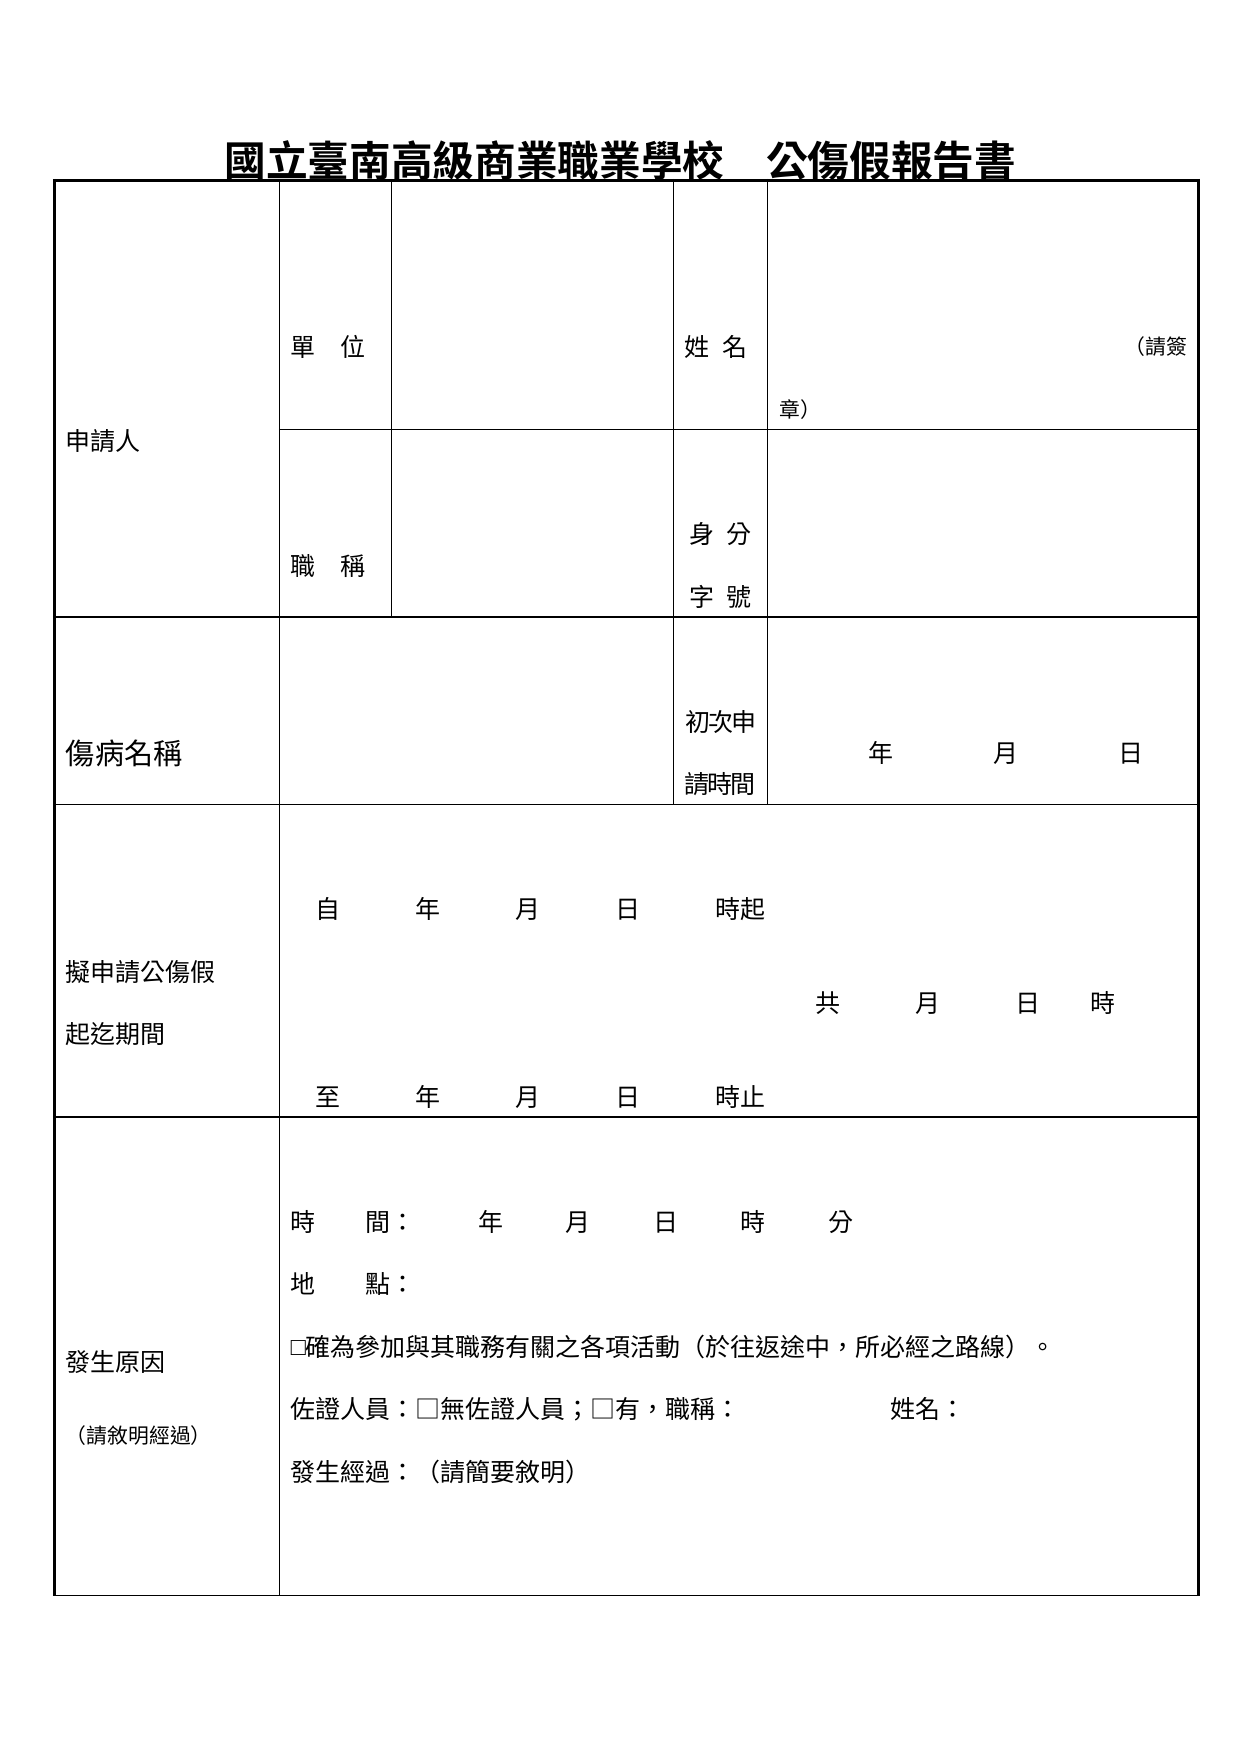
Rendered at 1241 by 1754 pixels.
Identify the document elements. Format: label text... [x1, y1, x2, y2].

table_cell [768, 430, 1197, 616]
table_cell 自 年 月 日 時起 共 月 日 時 至 年 月 日 時止 [280, 805, 1197, 1116]
table_cell 初次申請時間 [674, 618, 767, 804]
table_cell 職 稱 [280, 430, 391, 616]
table_cell 年 月 日 [768, 618, 1197, 804]
table_header [392, 182, 673, 429]
table_cell [392, 430, 673, 616]
table_cell 發生原因 （請敘明經過） [56, 1118, 279, 1595]
table_header 申請人 [56, 182, 279, 616]
table_cell 時 間： 年 月 日 時 分 地 點： □確為參加與其職務有關之各項活動（於往返途中，所必經之路線）。 佐證人員：□無佐證人員；□有，職稱： 姓名： 發生經過：（請簡要敘明） [280, 1118, 1197, 1595]
table_cell 擬申請公傷假 起迄期間 [56, 805, 279, 1116]
table_header （請簽章） [768, 182, 1197, 429]
table_header 單 位 [280, 182, 391, 429]
text 國立臺南高級商業職業學校 公傷假報告書 [118, 116, 1122, 179]
table_header 姓 名 [674, 182, 767, 429]
table_cell 身 分 字 號 [674, 430, 767, 616]
table_cell 傷病名稱 [56, 618, 279, 804]
table_cell [280, 618, 673, 804]
